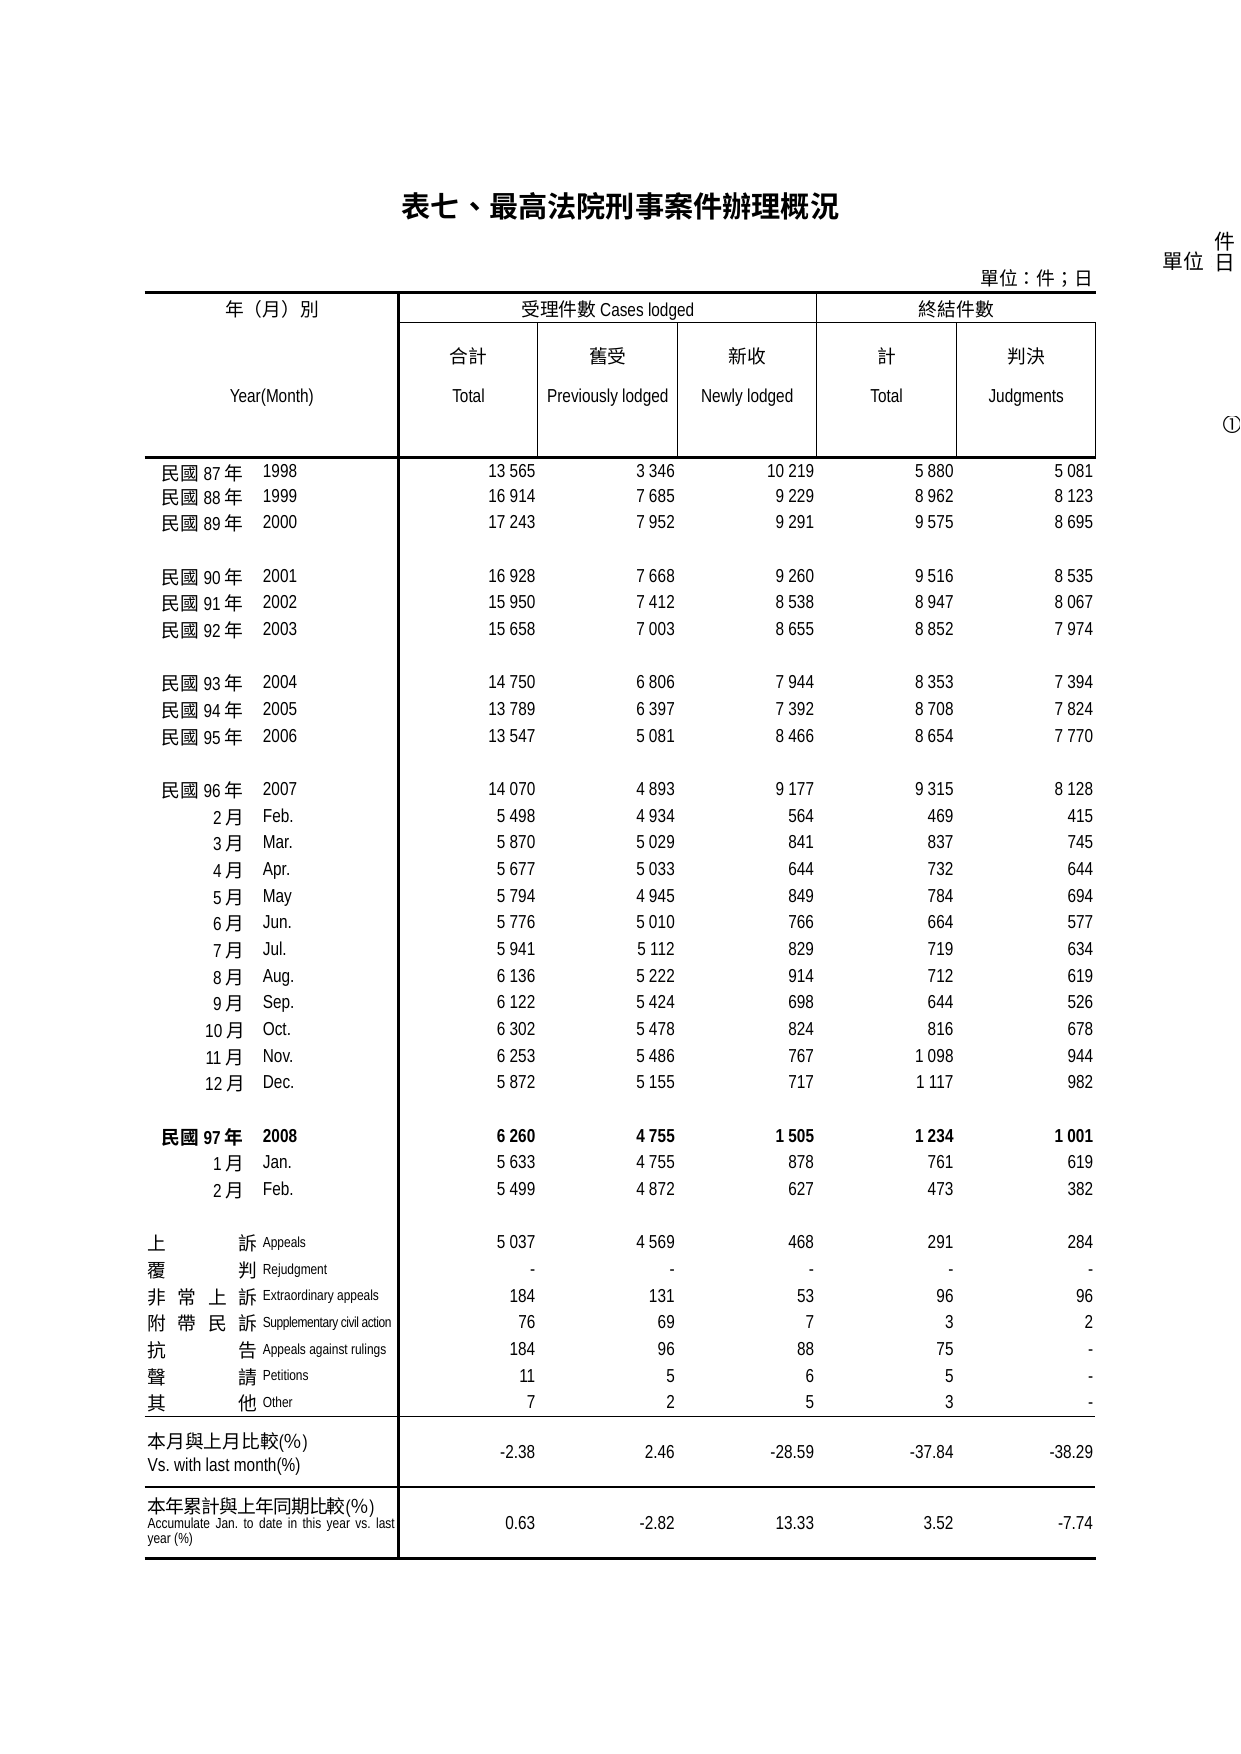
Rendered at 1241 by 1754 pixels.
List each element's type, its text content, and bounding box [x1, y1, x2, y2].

table_cell Appeals [260, 1229, 397, 1256]
table_cell Year(Month) [145, 385, 397, 456]
table_cell 4 872 [538, 1176, 677, 1202]
table_cell -38.29 [956, 1416, 1096, 1486]
text [1162, 237, 1212, 245]
table_cell 抗告 [145, 1336, 260, 1362]
table_cell 7 952 [538, 509, 677, 536]
table_cell 131 [538, 1282, 677, 1309]
table_cell [817, 1202, 956, 1229]
table_cell Sep. [260, 989, 397, 1016]
table_cell 96 [538, 1336, 677, 1362]
table_cell Total [817, 385, 956, 456]
table_cell 284 [956, 1229, 1096, 1256]
table_cell 564 [677, 802, 817, 829]
table_cell 2000 [260, 509, 397, 536]
text 單位： [1162, 245, 1212, 270]
table_cell 民國 97年 [145, 1122, 260, 1149]
table_cell 2004 [260, 669, 397, 696]
table_cell 11月 [145, 1042, 260, 1069]
table_cell 5 029 [538, 829, 677, 856]
table_cell [400, 1096, 538, 1122]
table_cell -2.82 [538, 1488, 677, 1557]
table_cell 5 [677, 1389, 817, 1416]
table_cell 5 776 [400, 909, 538, 936]
table_cell Rejudgment [260, 1256, 397, 1282]
table_cell 6 302 [400, 1016, 538, 1042]
table_cell 14 070 [400, 776, 538, 802]
table_cell - [817, 1256, 956, 1282]
table_cell 184 [400, 1336, 538, 1362]
table_cell 9 575 [817, 509, 956, 536]
table_cell 8月 [145, 962, 260, 989]
table_cell 8 353 [817, 669, 956, 696]
table_cell [400, 749, 538, 776]
table_cell 5 [817, 1362, 956, 1389]
table_cell 11 [400, 1362, 538, 1389]
table_cell 9 260 [677, 562, 817, 589]
table_cell 291 [817, 1229, 956, 1256]
table_cell 8 962 [817, 482, 956, 509]
table_cell [817, 536, 956, 562]
table_cell 5 880 [817, 459, 956, 482]
table_cell Previously lodged [538, 385, 677, 456]
table_cell 5 222 [538, 962, 677, 989]
table_cell 878 [677, 1149, 817, 1176]
table_cell 816 [817, 1016, 956, 1042]
table_cell [145, 1096, 260, 1122]
table_cell 2005 [260, 696, 397, 722]
table_cell - [956, 1362, 1096, 1389]
table_cell 上訴 [145, 1229, 260, 1256]
table_cell 5 499 [400, 1176, 538, 1202]
table_cell 13 789 [400, 696, 538, 722]
table_cell - [677, 1256, 817, 1282]
table_cell 88 [677, 1336, 817, 1362]
table_cell [145, 536, 260, 562]
table_cell 新收 [678, 323, 816, 385]
table_cell Jul. [260, 936, 397, 962]
table_cell 9 229 [677, 482, 817, 509]
table_cell Supplementary civil action [260, 1309, 397, 1336]
table_cell Mar. [260, 829, 397, 856]
table_cell Newly lodged [678, 385, 816, 456]
table_cell 15 658 [400, 616, 538, 642]
table_cell Total [400, 385, 537, 456]
table_cell 民國 87年 [145, 459, 260, 482]
table_cell 7 412 [538, 589, 677, 616]
table_cell 民國 96年 [145, 776, 260, 802]
table_cell 3 [817, 1309, 956, 1336]
table_cell 17 243 [400, 509, 538, 536]
table_cell 7 003 [538, 616, 677, 642]
table_cell 15 950 [400, 589, 538, 616]
table_cell - [956, 1336, 1096, 1362]
table_cell 644 [817, 989, 956, 1016]
table_cell [538, 1096, 677, 1122]
table_cell 16 914 [400, 482, 538, 509]
table_cell [260, 1202, 397, 1229]
table_cell 8 128 [956, 776, 1096, 802]
table_cell 766 [677, 909, 817, 936]
table_cell 4 893 [538, 776, 677, 802]
table_cell [145, 642, 260, 669]
table_cell 5 424 [538, 989, 677, 1016]
table_cell -28.59 [677, 1417, 817, 1486]
table_cell 96 [817, 1282, 956, 1309]
table_cell 784 [817, 882, 956, 909]
table_cell [538, 536, 677, 562]
table_cell 841 [677, 829, 817, 856]
table_cell 7 770 [956, 722, 1096, 749]
table_cell Jun. [260, 909, 397, 936]
table_cell 5 112 [538, 936, 677, 962]
table_cell 16 928 [400, 562, 538, 589]
table_cell 民國 88年 [145, 482, 260, 509]
table_cell 民國 93年 [145, 669, 260, 696]
table_cell 13.33 [677, 1488, 817, 1557]
table_header 受理件數Cases lodged [400, 294, 816, 322]
table_cell 5 872 [400, 1069, 538, 1096]
table_cell 1 098 [817, 1042, 956, 1069]
table_cell 2001 [260, 562, 397, 589]
table_cell Nov. [260, 1042, 397, 1069]
table_cell 7 [400, 1389, 538, 1416]
table_cell Petitions [260, 1362, 397, 1389]
table_cell [677, 749, 817, 776]
table_cell 619 [956, 1149, 1096, 1176]
table_cell 69 [538, 1309, 677, 1336]
table_cell 8 654 [817, 722, 956, 749]
table_cell 6 260 [400, 1122, 538, 1149]
table_cell 7 685 [538, 482, 677, 509]
table_cell 5 498 [400, 802, 538, 829]
table_cell 14 750 [400, 669, 538, 696]
table_cell 6 253 [400, 1042, 538, 1069]
table_cell 民國 89年 [145, 509, 260, 536]
table_cell 非常上訴 [145, 1282, 260, 1309]
table_cell 10月 [145, 1016, 260, 1042]
table_cell 舊受 [538, 323, 677, 385]
table_cell 1 117 [817, 1069, 956, 1096]
table_header 終結件數 [817, 294, 1096, 322]
table_cell Oct. [260, 1016, 397, 1042]
table_cell [400, 1202, 538, 1229]
table_cell 5 677 [400, 856, 538, 882]
table_cell 本年累計與上年同期比較(％) Accumulate Jan. to date in this year vs. last year (%) [145, 1488, 397, 1557]
table_cell [538, 642, 677, 669]
table_cell Feb. [260, 802, 397, 829]
table_cell 914 [677, 962, 817, 989]
table_cell 8 695 [956, 509, 1096, 536]
table_cell [260, 536, 397, 562]
table_cell [145, 749, 260, 776]
table_cell 1 505 [677, 1122, 817, 1149]
table_cell 5 081 [538, 722, 677, 749]
table_cell 5 010 [538, 909, 677, 936]
table_cell 849 [677, 882, 817, 909]
table_cell 2003 [260, 616, 397, 642]
table_cell 8 466 [677, 722, 817, 749]
table_cell 644 [956, 856, 1096, 882]
table_cell 其他 [145, 1389, 260, 1416]
table_cell 4 569 [538, 1229, 677, 1256]
table_cell [956, 642, 1096, 669]
text 件日 [1212, 231, 1240, 274]
table_cell 8 947 [817, 589, 956, 616]
table_cell 2.46 [538, 1417, 677, 1486]
table_cell Jan. [260, 1149, 397, 1176]
table_cell [956, 536, 1096, 562]
table_cell 6 [677, 1362, 817, 1389]
table_cell [956, 749, 1096, 776]
table_cell 96 [956, 1282, 1096, 1309]
table_cell -7.74 [956, 1486, 1096, 1557]
table_cell 7 394 [956, 669, 1096, 696]
table_cell 8 123 [956, 482, 1096, 509]
table_cell 4月 [145, 856, 260, 882]
table_cell 8 708 [817, 696, 956, 722]
table_cell 5 081 [956, 459, 1096, 482]
table_cell - [956, 1256, 1096, 1282]
table_cell 634 [956, 936, 1096, 962]
table_cell 5 794 [400, 882, 538, 909]
table_cell 2008 [260, 1122, 397, 1149]
table_cell Appeals against rulings [260, 1336, 397, 1362]
table_cell Extraordinary appeals [260, 1282, 397, 1309]
table_cell 761 [817, 1149, 956, 1176]
table_cell 3 [817, 1389, 956, 1416]
table_cell 2 [538, 1389, 677, 1416]
table_cell 5 486 [538, 1042, 677, 1069]
table_cell [260, 749, 397, 776]
table_cell Judgments [957, 385, 1095, 456]
table_cell 184 [400, 1282, 538, 1309]
table_cell 10 219 [677, 459, 817, 482]
table_cell 4 755 [538, 1122, 677, 1149]
table_cell - [956, 1389, 1096, 1416]
table_cell Other [260, 1389, 397, 1416]
table_cell 民國 92年 [145, 616, 260, 642]
table_cell 0.63 [400, 1488, 538, 1557]
table_cell 712 [817, 962, 956, 989]
table_cell 2 [956, 1309, 1096, 1336]
table_cell 1 001 [956, 1122, 1096, 1149]
table_cell Feb. [260, 1176, 397, 1202]
table_cell 民國 91年 [145, 589, 260, 616]
table_header 年（月）別 [1220, 415, 1240, 436]
table_cell [400, 536, 538, 562]
table_cell 3月 [145, 829, 260, 856]
table_cell 745 [956, 829, 1096, 856]
table_cell [956, 1096, 1096, 1122]
table_cell 6 397 [538, 696, 677, 722]
table_cell 覆判 [145, 1256, 260, 1282]
table_cell 7月 [145, 936, 260, 962]
table_cell 8 852 [817, 616, 956, 642]
table_cell 9 315 [817, 776, 956, 802]
table_cell 1月 [145, 1149, 260, 1176]
table_cell 民國 90年 [145, 562, 260, 589]
table_cell 577 [956, 909, 1096, 936]
table_cell 判決 [957, 323, 1095, 385]
table_cell 944 [956, 1042, 1096, 1069]
table_cell 聲請 [145, 1362, 260, 1389]
table_cell 837 [817, 829, 956, 856]
table_cell 2007 [260, 776, 397, 802]
table_cell [260, 642, 397, 669]
table_cell 9 516 [817, 562, 956, 589]
table_cell 12月 [145, 1069, 260, 1096]
table_cell 717 [677, 1069, 817, 1096]
table_cell 7 944 [677, 669, 817, 696]
table_cell 5 870 [400, 829, 538, 856]
table_cell [400, 642, 538, 669]
table_cell 6 122 [400, 989, 538, 1016]
table_cell 8 538 [677, 589, 817, 616]
table_cell 829 [677, 936, 817, 962]
table_cell 計 [817, 323, 956, 385]
table_cell 469 [817, 802, 956, 829]
table_cell 5月 [145, 882, 260, 909]
table_cell [817, 749, 956, 776]
table_header 年（月）別 [145, 294, 397, 385]
table_cell 415 [956, 802, 1096, 829]
table_cell 627 [677, 1176, 817, 1202]
table_cell [677, 536, 817, 562]
table_cell 4 934 [538, 802, 677, 829]
table_cell 5 033 [538, 856, 677, 882]
table_cell [538, 1202, 677, 1229]
table_cell 53 [677, 1282, 817, 1309]
table_cell 8 655 [677, 616, 817, 642]
table_cell 8 067 [956, 589, 1096, 616]
table_cell [260, 1096, 397, 1122]
table_cell [677, 642, 817, 669]
table_cell 468 [677, 1229, 817, 1256]
table_cell 13 547 [400, 722, 538, 749]
table_cell 4 755 [538, 1149, 677, 1176]
table_cell 7 [677, 1309, 817, 1336]
table_cell 664 [817, 909, 956, 936]
table_cell 694 [956, 882, 1096, 909]
table_cell Apr. [260, 856, 397, 882]
table_cell [145, 1202, 260, 1229]
table_cell 6 136 [400, 962, 538, 989]
table_cell [677, 1202, 817, 1229]
text [1162, 270, 1240, 277]
table_cell 民國 95年 [145, 722, 260, 749]
text 單位：件；日 [148, 264, 1092, 291]
table_cell [817, 1096, 956, 1122]
table_cell -2.38 [400, 1417, 538, 1486]
table_cell 7 974 [956, 616, 1096, 642]
text 表七、最高法院刑事案件辦理概況 [148, 183, 1092, 225]
table_cell 3.52 [817, 1488, 956, 1557]
table_cell [817, 642, 956, 669]
table_cell -37.84 [817, 1417, 956, 1486]
table_cell 合計 [400, 323, 537, 385]
table_cell 5 155 [538, 1069, 677, 1096]
table_cell 824 [677, 1016, 817, 1042]
table_cell 698 [677, 989, 817, 1016]
table_cell 3 346 [538, 459, 677, 482]
table_cell 2006 [260, 722, 397, 749]
table_cell 7 668 [538, 562, 677, 589]
table_cell 473 [817, 1176, 956, 1202]
table_cell 2月 [145, 802, 260, 829]
table_cell 6 806 [538, 669, 677, 696]
table_cell 619 [956, 962, 1096, 989]
table_cell 5 478 [538, 1016, 677, 1042]
table_cell Dec. [260, 1069, 397, 1096]
table_cell 5 633 [400, 1149, 538, 1176]
table_cell 5 037 [400, 1229, 538, 1256]
table_cell 644 [677, 856, 817, 882]
table_cell 9 291 [677, 509, 817, 536]
table_cell - [538, 1256, 677, 1282]
table_cell 75 [817, 1336, 956, 1362]
table_cell 1998 [260, 459, 397, 482]
table_cell 526 [956, 989, 1096, 1016]
table_cell 382 [956, 1176, 1096, 1202]
table_cell 5 [538, 1362, 677, 1389]
table_cell 5 941 [400, 936, 538, 962]
table_cell 7 392 [677, 696, 817, 722]
table_cell 4 945 [538, 882, 677, 909]
table_cell 本月與上月比較(％) Vs. with last month(%) [145, 1417, 397, 1486]
table_cell 6月 [145, 909, 260, 936]
table_cell 76 [400, 1309, 538, 1336]
table_cell 附帶民訴 [145, 1309, 260, 1336]
table_cell 767 [677, 1042, 817, 1069]
table_cell 732 [817, 856, 956, 882]
table_cell 719 [817, 936, 956, 962]
table_cell 13 565 [400, 459, 538, 482]
table_cell - [400, 1256, 538, 1282]
table_cell [677, 1096, 817, 1122]
table_cell 民國 94年 [145, 696, 260, 722]
table_cell 2月 [145, 1176, 260, 1202]
table_cell 678 [956, 1016, 1096, 1042]
table_cell 1999 [260, 482, 397, 509]
table_cell 2002 [260, 589, 397, 616]
table_cell 8 535 [956, 562, 1096, 589]
table_cell 982 [956, 1069, 1096, 1096]
table_cell 9月 [145, 989, 260, 1016]
table_cell 1 234 [817, 1122, 956, 1149]
table_cell 9 177 [677, 776, 817, 802]
table_cell May [260, 882, 397, 909]
table_cell 7 824 [956, 696, 1096, 722]
table_cell Aug. [260, 962, 397, 989]
table_cell [956, 1202, 1096, 1229]
table_cell [538, 749, 677, 776]
